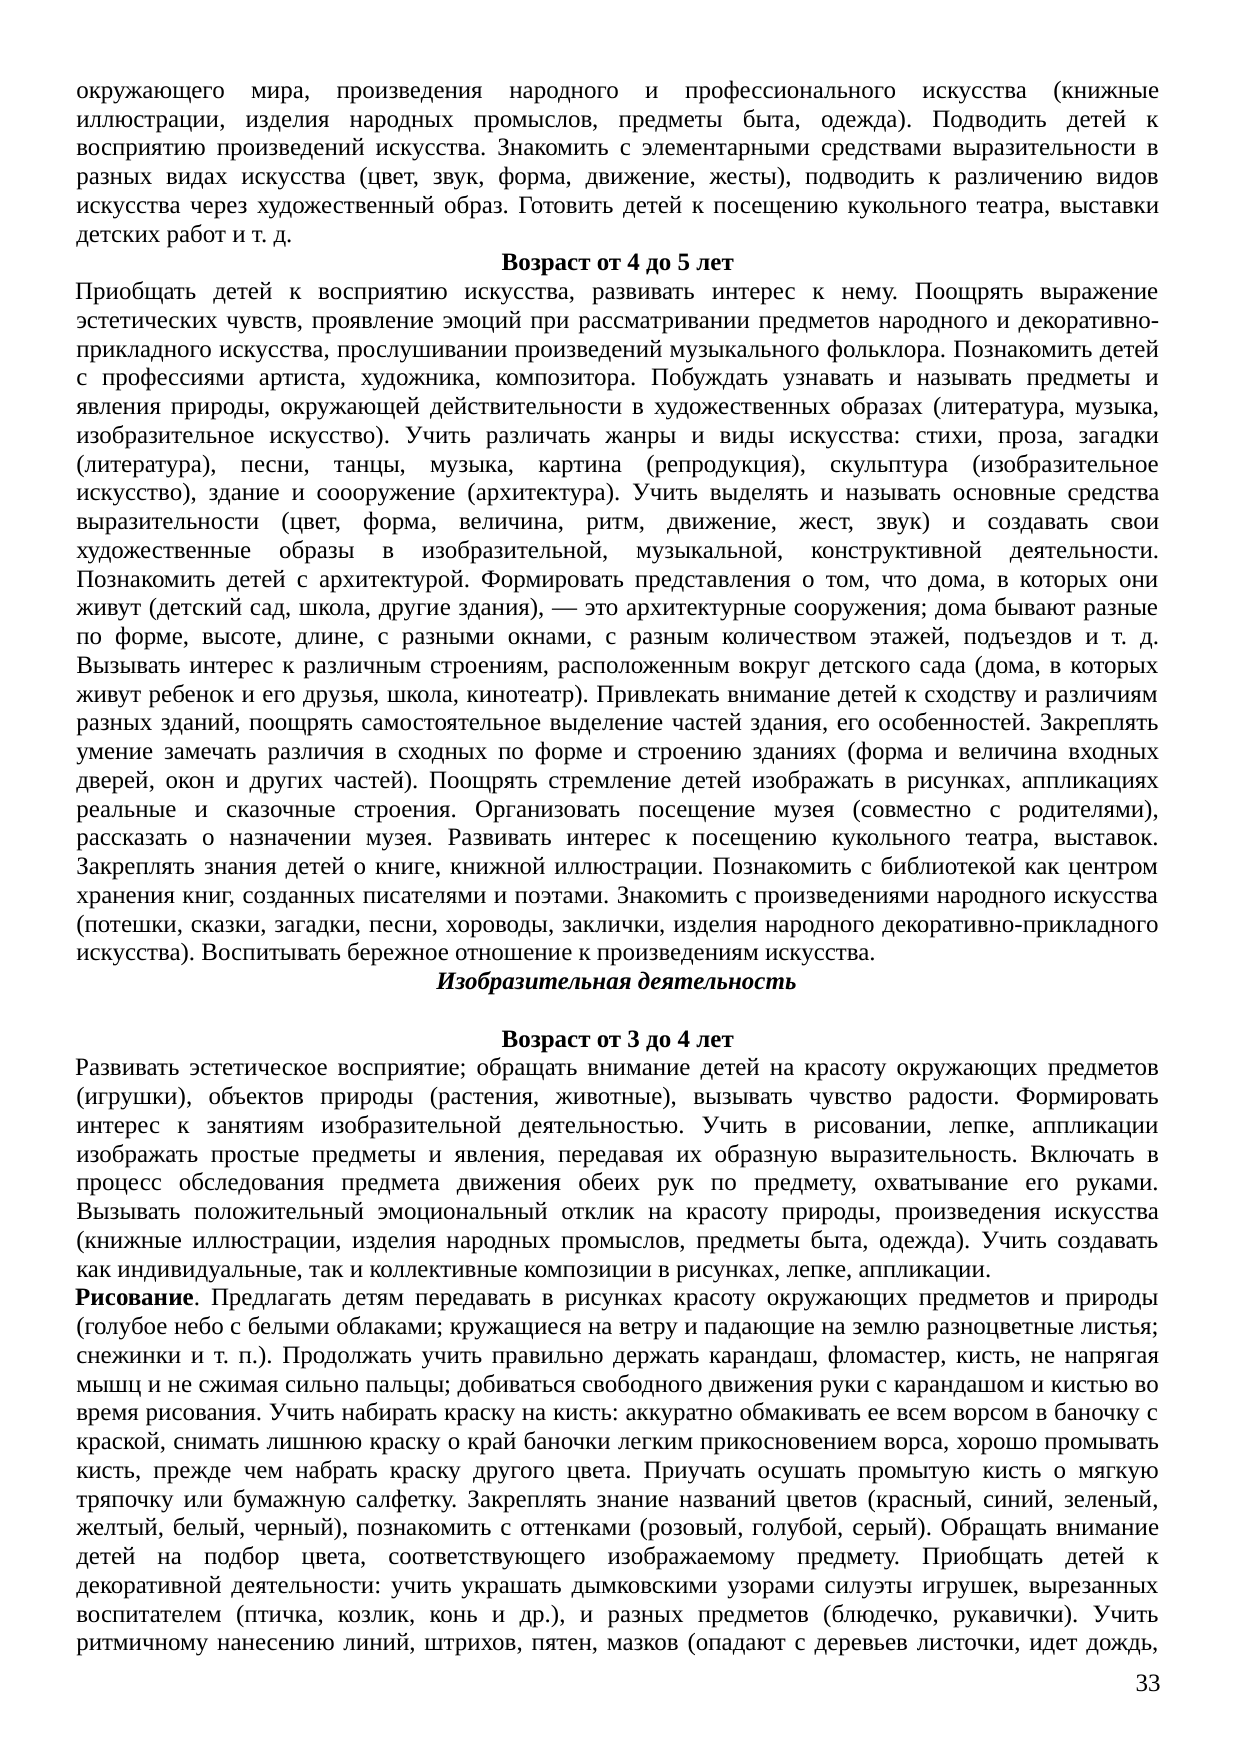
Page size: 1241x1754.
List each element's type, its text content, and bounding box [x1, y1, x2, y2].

text Развивать эстетическое восприятие; обращать внимание детей на красоту окружающих предметов (игрушки), объектов природы (растения, животные), вызывать чувство радости. Формировать интерес к занятиям изобразительной деятельностью. Учить в рисовании, лепке, аппликации изображать простые предметы и явления, передавая их образную выразительность. Включать в процесс обследования предмета движения обеих рук по предмету, охватывание его руками. Вызывать положительный эмоциональный отклик на красоту природы, произведения искусства (книжные иллюстрации, изделия народных промыслов, предметы быта, одежда). Учить создавать как индивидуальные, так и коллективные композиции в рисунках, лепке, аппликации. [75, 1052, 1160, 1282]
text Возраст от 4 до 5 лет [75, 247, 1160, 276]
text окружающего мира, произведения народного и профессионального искусства (книжные иллюстрации, изделия народных промыслов, предметы быта, одежда). Подводить детей к восприятию произведений искусства. Знакомить с элементарными средствами выразительности в разных видах искусства (цвет, звук, форма, движение, жесты), подводить к различению видов искусства через художественный образ. Готовить детей к посещению кукольного театра, выставки детских работ и т. д. [75, 75, 1160, 247]
text Приобщать детей к восприятию искусства, развивать интерес к нему. Поощрять выражение эстетических чувств, проявление эмоций при рассматривании предметов народного и декоративно-прикладного искусства, прослушивании произведений музыкального фольклора. Познакомить детей с профессиями артиста, художника, композитора. Побуждать узнавать и называть предметы и явления природы, окружающей действительности в художественных образах (литература, музыка, изобразительное искусство). Учить различать жанры и виды искусства: стихи, проза, загадки (литература), песни, танцы, музыка, картина (репродукция), скульптура (изобразительное искусство), здание и соооружение (архитектура). Учить выделять и называть основные средства выразительности (цвет, форма, величина, ритм, движение, жест, звук) и создавать свои художественные образы в изобразительной, музыкальной, конструктивной деятельности. Познакомить детей с архитектурой. Формировать представления о том, что дома, в которых они живут (детский сад, школа, другие здания), — это архитектурные сооружения; дома бывают разные по форме, высоте, длине, с разными окнами, с разным количеством этажей, подъездов и т. д. Вызывать интерес к различным строениям, расположенным вокруг детского сада (дома, в которых живут ребенок и его друзья, школа, кинотеатр). Привлекать внимание детей к сходству и различиям разных зданий, поощрять самостоятельное выделение частей здания, его особенностей. Закреплять умение замечать различия в сходных по форме и строению зданиях (форма и величина входных дверей, окон и других частей). Поощрять стремление детей изображать в рисунках, аппликациях реальные и сказочные строения. Организовать посещение музея (совместно с родителями), рассказать о назначении музея. Развивать интерес к посещению кукольного театра, выставок. Закреплять знания детей о книге, книжной иллюстрации. Познакомить с библиотекой как центром хранения книг, созданных писателями и поэтами. Знакомить с произведениями народного искусства (потешки, сказки, загадки, песни, хороводы, заклички, изделия народного декоративно-прикладного искусства). Воспитывать бережное отношение к произведениям искусства. [75, 276, 1160, 966]
text Рисование. Предлагать детям передавать в рисунках красоту окружающих предметов и природы (голубое небо с белыми облаками; кружащиеся на ветру и падающие на землю разноцветные листья; снежинки и т. п.). Продолжать учить правильно держать карандаш, фломастер, кисть, не напрягая мышц и не сжимая сильно пальцы; добиваться свободного движения руки с карандашом и кистью во время рисования. Учить набирать краску на кисть: аккуратно обмакивать ее всем ворсом в баночку с краской, снимать лишнюю краску о край баночки легким прикосновением ворса, хорошо промывать кисть, прежде чем набрать краску другого цвета. Приучать осушать промытую кисть о мягкую тряпочку или бумажную салфетку. Закреплять знание названий цветов (красный, синий, зеленый, желтый, белый, черный), познакомить с оттенками (розовый, голубой, серый). Обращать внимание детей на подбор цвета, соответствующего изображаемому предмету. Приобщать детей к декоративной деятельности: учить украшать дымковскими узорами силуэты игрушек, вырезанных воспитателем (птичка, козлик, конь и др.), и разных предметов (блюдечко, рукавички). Учить ритмичному нанесению линий, штрихов, пятен, мазков (опадают с деревьев листочки, идет дождь, [75, 1282, 1160, 1656]
text Возраст от 3 до 4 лет [75, 1024, 1160, 1052]
text Изобразительная деятельность [75, 966, 1160, 995]
